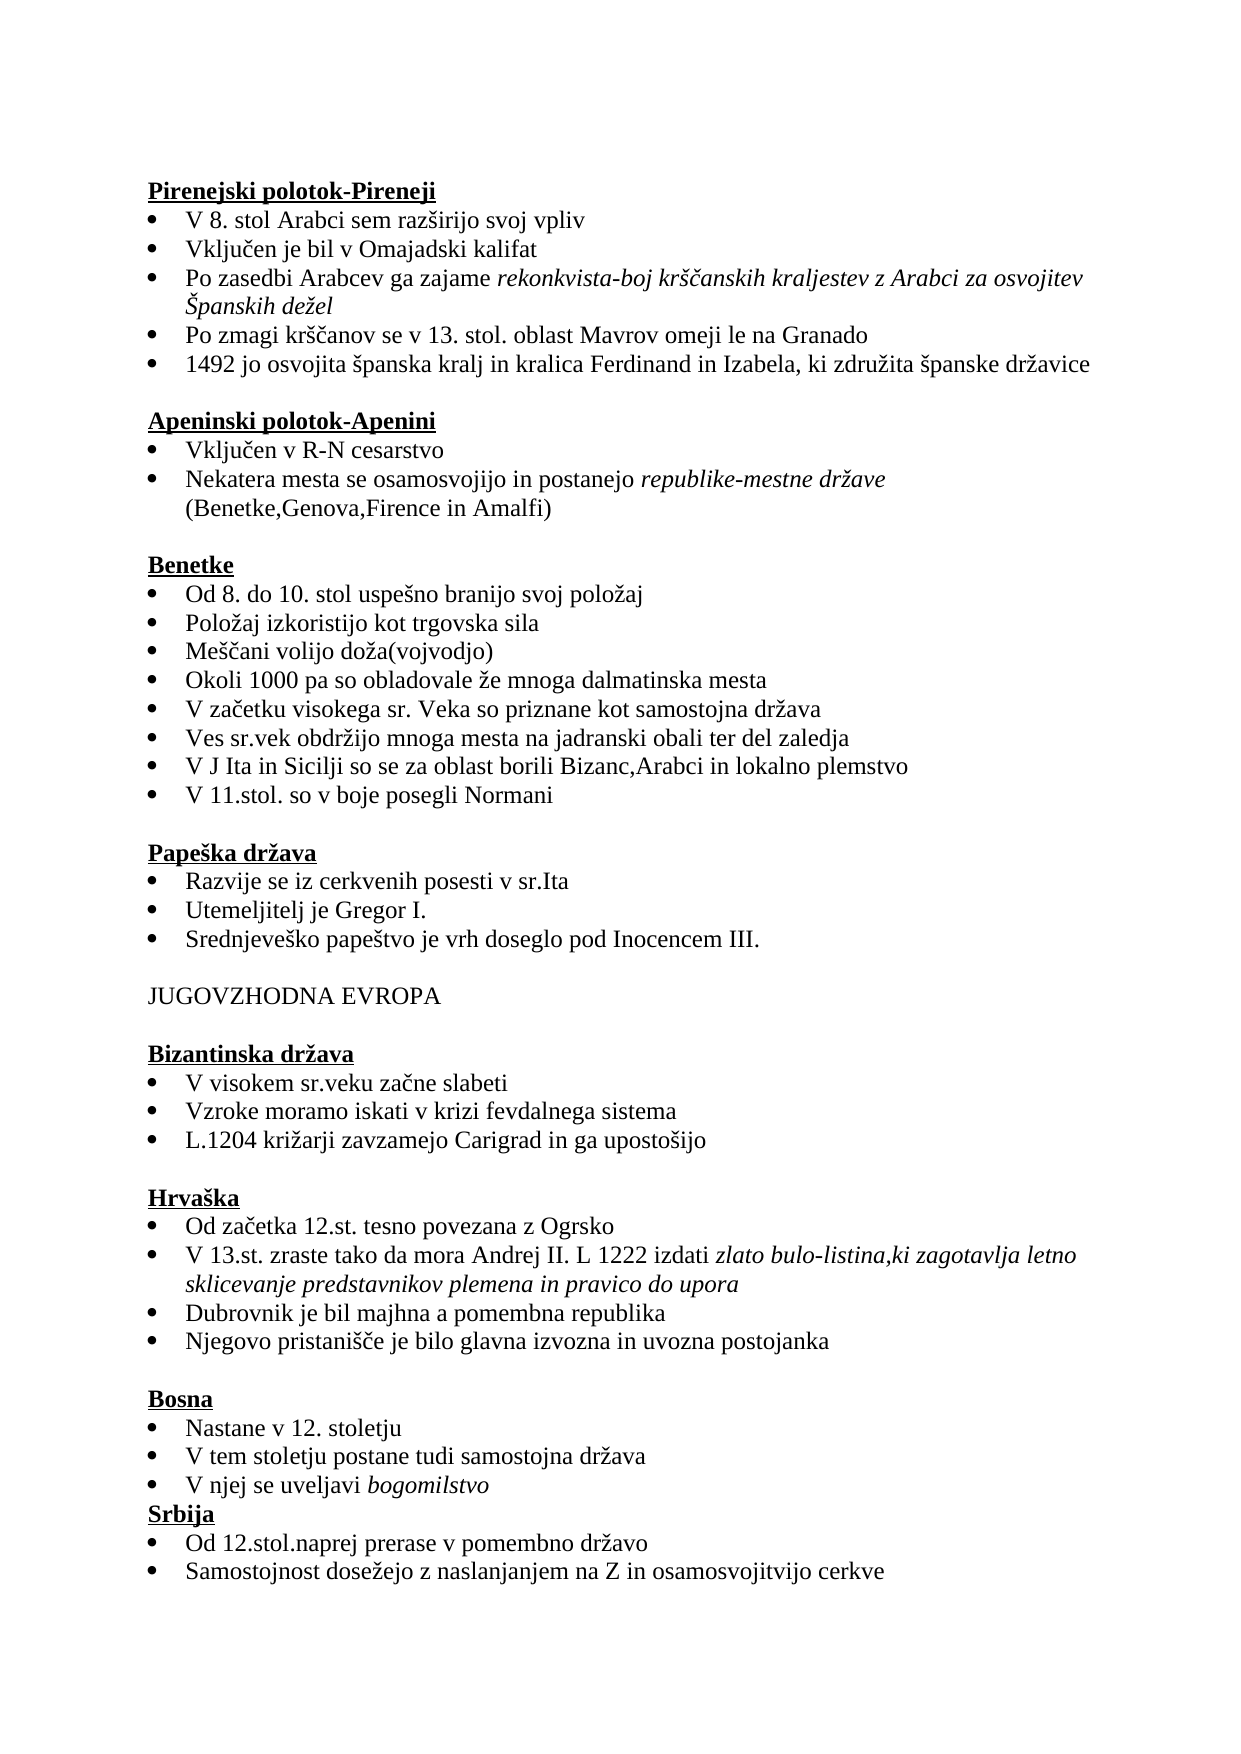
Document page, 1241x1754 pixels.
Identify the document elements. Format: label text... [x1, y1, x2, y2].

text JUGOVZHODNA EVROPA [148, 981, 1093, 1010]
text Srbija [148, 1499, 1093, 1528]
list 1492 jo osvojita španska kralj in kralica Ferdinand in Izabela, ki združita španske državice [148, 349, 1093, 378]
list Ves sr.vek obdržijo mnoga mesta na jadranski obali ter del zaledja [148, 723, 1093, 751]
list Srednjeveško papeštvo je vrh doseglo pod Inocencem III. [148, 924, 1093, 953]
list V 13.st. zraste tako da mora Andrej II. L 1222 izdati zlato bulo-listina,ki zagotavlja letno sklicevanje predstavnikov plemena in pravico do upora [148, 1240, 1093, 1298]
list Samostojnost dosežejo z naslanjanjem na Z in osamosvojitvijo cerkve [148, 1556, 1093, 1585]
list V njej se uveljavi bogomilstvo [148, 1470, 1093, 1499]
list Vključen je bil v Omajadski kalifat [148, 234, 1093, 263]
list V J Ita in Sicilji so se za oblast borili Bizanc,Arabci in lokalno plemstvo [148, 751, 1093, 780]
list Utemeljitelj je Gregor I. [148, 895, 1093, 924]
list Dubrovnik je bil majhna a pomembna republika [148, 1298, 1093, 1326]
list Od začetka 12.st. tesno povezana z Ogrsko [148, 1211, 1093, 1240]
text Hrvaška [148, 1183, 1093, 1211]
list Od 8. do 10. stol uspešno branijo svoj položaj [148, 579, 1093, 608]
list Njegovo pristanišče je bilo glavna izvozna in uvozna postojanka [148, 1326, 1093, 1355]
list Okoli 1000 pa so obladovale že mnoga dalmatinska mesta [148, 665, 1093, 694]
list Po zasedbi Arabcev ga zajame rekonkvista-boj krščanskih kraljestev z Arabci za osvojitev Španskih dežel [148, 263, 1093, 320]
list Razvije se iz cerkvenih posesti v sr.Ita [148, 866, 1093, 895]
text Pirenejski polotok-Pireneji [148, 176, 1093, 205]
list Po zmagi krščanov se v 13. stol. oblast Mavrov omeji le na Granado [148, 320, 1093, 349]
list Meščani volijo doža(vojvodjo) [148, 636, 1093, 665]
text Bizantinska država [148, 1039, 1093, 1068]
list V začetku visokega sr. Veka so priznane kot samostojna država [148, 694, 1093, 723]
list V 11.stol. so v boje posegli Normani [148, 780, 1093, 809]
list Vzroke moramo iskati v krizi fevdalnega sistema [148, 1096, 1093, 1125]
list L.1204 križarji zavzamejo Carigrad in ga upostošijo [148, 1125, 1093, 1154]
list Od 12.stol.naprej prerase v pomembno državo [148, 1528, 1093, 1556]
list Položaj izkoristijo kot trgovska sila [148, 608, 1093, 636]
text Benetke [148, 550, 1093, 579]
list V 8. stol Arabci sem razširijo svoj vpliv [148, 205, 1093, 234]
list V tem stoletju postane tudi samostojna država [148, 1441, 1093, 1470]
text Papeška država [148, 838, 1093, 866]
list Vključen v R-N cesarstvo [148, 435, 1093, 464]
list Nekatera mesta se osamosvojijo in postanejo republike-mestne države (Benetke,Genova,Firence in Amalfi) [148, 464, 1093, 521]
list V visokem sr.veku začne slabeti [148, 1068, 1093, 1096]
text Bosna [148, 1384, 1093, 1413]
list Nastane v 12. stoletju [148, 1413, 1093, 1441]
text Apeninski polotok-Apenini [148, 406, 1093, 435]
